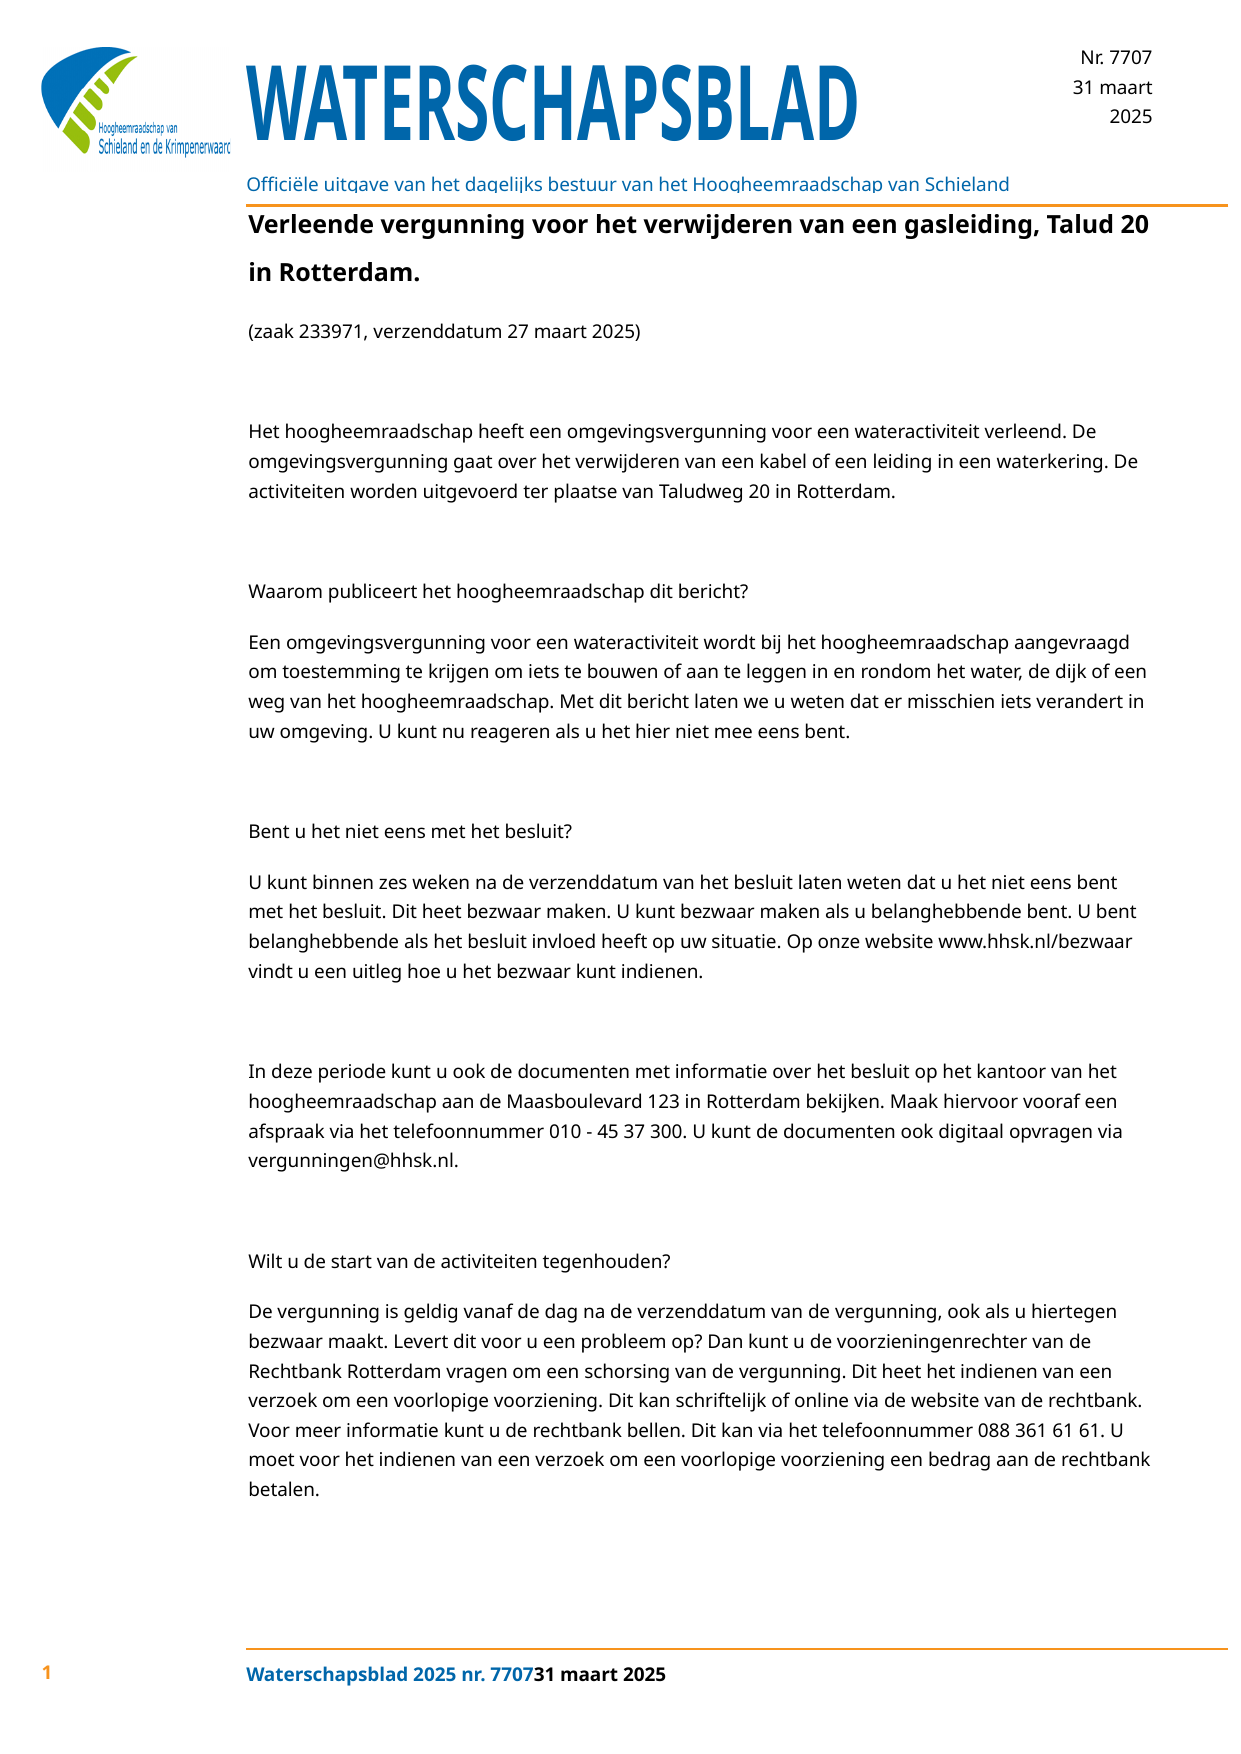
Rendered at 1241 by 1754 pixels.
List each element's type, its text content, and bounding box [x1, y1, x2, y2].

text De vergunning is geldig vanaf de dag na de verzenddatum van de vergunning, ook als u hiertegen bezwaar maakt. Levert dit voor u een probleem op? Dan kunt u de voorzieningenrechter van de Rechtbank Rotterdam vragen om een schorsing van de vergunning. Dit heet het indienen van een verzoek om een voorlopige voorziening. Dit kan schriftelijk of online via de website van de rechtbank. Voor meer informatie kunt u de rechtbank bellen. Dit kan via het telefoonnummer 088 361 61 61. U moet voor het indienen van een verzoek om een voorlopige voorziening een bedrag aan de rechtbank betalen. [248, 1299, 1152, 1502]
text Bent u het niet eens met het besluit? [248, 819, 1152, 844]
text Verleende vergunning voor het verwijderen van een gasleiding, Talud 20 in Rotterdam. [248, 207, 1152, 288]
text (zaak 233971, verzenddatum 27 maart 2025) [248, 318, 1152, 344]
text Het hoogheemraadschap heeft een omgevingsvergunning voor een wateractiviteit verleend. De omgevingsvergunning gaat over het verwijderen van een kabel of een leiding in een waterkering. De activiteiten worden uitgevoerd ter plaatse van Taludweg 20 in Rotterdam. [248, 419, 1152, 504]
text Een omgevingsvergunning voor een wateractiviteit wordt bij het hoogheemraadschap aangevraagd om toestemming te krijgen om iets te bouwen of aan te leggen in en rondom het water, de dijk of een weg van het hoogheemraadschap. Met dit bericht laten we u weten dat er misschien iets verandert in uw omgeving. U kunt nu reageren als u het hier niet mee eens bent. [248, 629, 1152, 744]
text Wilt u de start van de activiteiten tegenhouden? [248, 1248, 1152, 1274]
text U kunt binnen zes weken na de verzenddatum van het besluit laten weten dat u het niet eens bent met het besluit. Dit heet bezwaar maken. U kunt bezwaar maken als u belanghebbende bent. U bent belanghebbende als het besluit invloed heeft op uw situatie. Op onze website www.hhsk.nl/bezwaar vindt u een uitleg hoe u het bezwaar kunt indienen. [248, 869, 1152, 984]
text In deze periode kunt u ook de documenten met informatie over het besluit op het kantoor van het hoogheemraadschap aan de Maasboulevard 123 in Rotterdam bekijken. Maak hiervoor vooraf een afspraak via het telefoonnummer 010 - 45 37 300. U kunt de documenten ook digitaal opvragen via vergunningen@hhsk.nl. [248, 1059, 1152, 1173]
text Waarom publiceert het hoogheemraadschap dit bericht? [248, 579, 1152, 604]
picture [41, 47, 231, 172]
